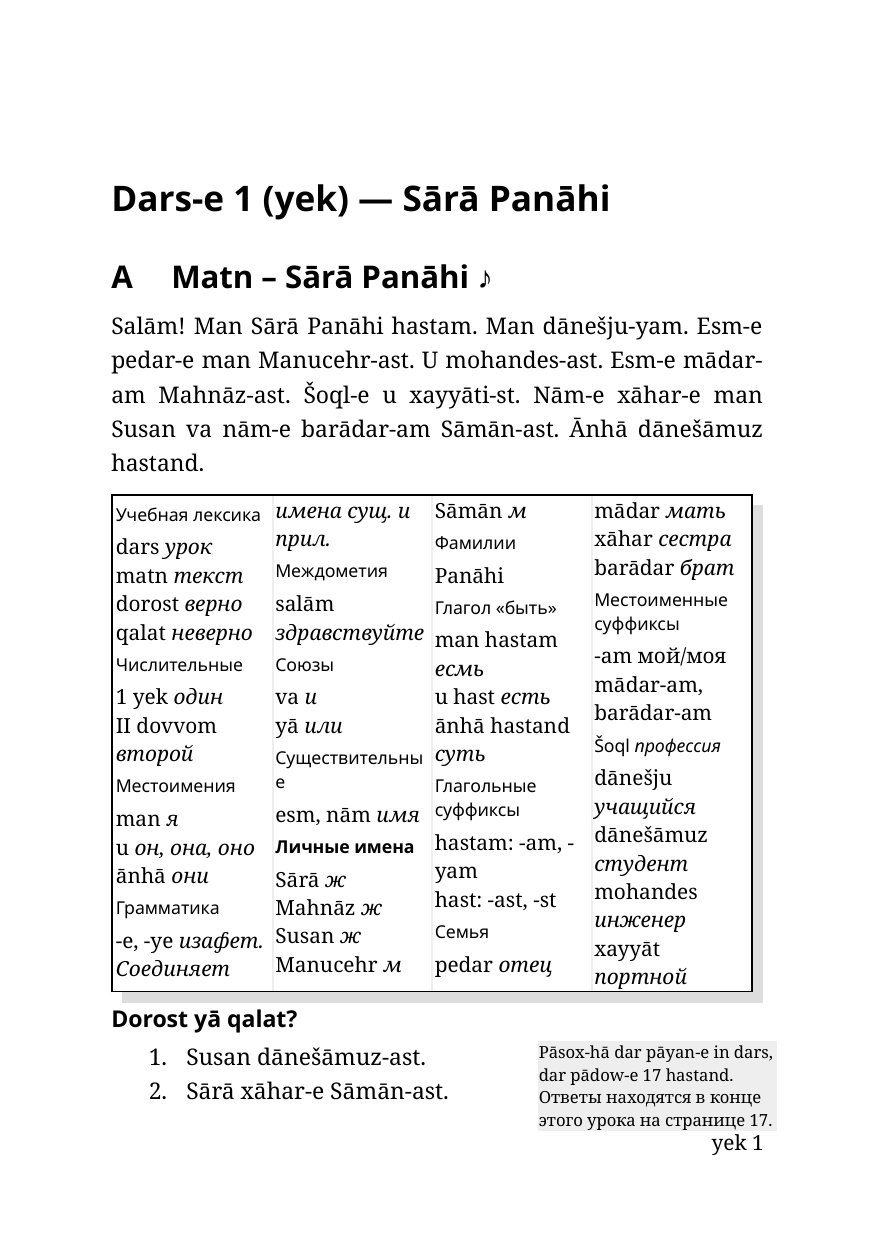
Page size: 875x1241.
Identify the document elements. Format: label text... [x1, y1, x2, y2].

subtitle [433, 496, 591, 991]
text yā или [275, 711, 429, 739]
text esm, nām имя [275, 800, 429, 828]
subtitle Личные имена [275, 834, 429, 858]
text mādar мать [594, 496, 748, 524]
subtitle Глагол «быть» [434, 595, 589, 619]
text dorost верно [116, 589, 270, 618]
subtitle Dars-e 1 (yek) — Sārā Panāhi [111, 174, 763, 222]
text Manucehr м [275, 950, 429, 978]
text Susan ж [275, 922, 429, 950]
text u hast есть [434, 682, 589, 711]
text II dovvom второй [116, 711, 270, 768]
subtitle Учебная лексика [116, 502, 270, 526]
subtitle [274, 496, 431, 991]
text qalat неверно [116, 618, 270, 646]
subtitle Грамматика [116, 896, 270, 920]
text u он, она, оно [116, 833, 270, 861]
subtitle Существительные [275, 746, 429, 793]
subtitle Междометия [275, 559, 429, 583]
text man я [116, 804, 270, 833]
subtitle Глагольные суффиксы [434, 774, 589, 822]
text xāhar сестра [594, 524, 748, 553]
text hast: -ast, -st [434, 885, 589, 913]
text 1 yek один [116, 682, 270, 711]
subtitle Фамилии [434, 531, 589, 554]
text dānešju учащийся [594, 763, 748, 820]
subtitle Семья [434, 920, 589, 944]
subtitle Matn – Sārā Panāhi ♪ [111, 255, 763, 297]
list Sārā xāhar‐e Sāmān‐ast. [148, 1075, 538, 1106]
text -am мой/моя [594, 642, 748, 670]
text dānešā­muz студент [594, 820, 748, 877]
list Pāsox-hā dar pāyan-e in dars, dar pādow-e 14 hastand. [538, 1041, 777, 1086]
text ānhā hastand суть [434, 711, 589, 768]
list Susan dānešāmuz‐ast. [148, 1041, 538, 1072]
subtitle Союзы [275, 652, 429, 676]
subtitle [113, 496, 272, 991]
list Ответы находятся в конце этого урока на странице 14. [538, 1086, 777, 1131]
text matn текст [116, 561, 270, 589]
subtitle Числительные [116, 652, 270, 676]
text mādar-am, barādar-am [594, 670, 748, 727]
text Panāhi [434, 561, 589, 589]
text Sāmān м [434, 496, 589, 524]
text pedar отец [434, 950, 589, 978]
subtitle Местоименные суффиксы [594, 587, 748, 635]
subtitle Šoql профессия [594, 733, 748, 757]
text dars урок [116, 532, 270, 561]
text ānhā они [116, 861, 270, 889]
subtitle Dorost yā qalat? [111, 992, 763, 1034]
text yek 1 [111, 1128, 763, 1157]
text man hastam есмь [434, 626, 589, 682]
text xayyāt портной [594, 934, 748, 991]
text mohandes инженер [594, 877, 748, 934]
text va и [275, 682, 429, 711]
subtitle [593, 496, 751, 991]
text имена сущ. и прил. [275, 496, 429, 553]
text Mahnāz ж [275, 893, 429, 922]
text -e, -ye изафет. Соединя­ет [116, 926, 270, 983]
text Sārā ж [275, 865, 429, 893]
text barādar брат [594, 553, 748, 581]
text hastam: -am, -yam [434, 828, 589, 885]
text Salām! Man Sārā Panāhi hastam. Man dānešju‐yam. Esm‐e pedar‐e man Manucehr‐ast. U mohandes‐ast. Esm‐e mādar‐am Mahnāz‐ast. Šoql‐e u xayyāti‐st. Nām‐e xāhar‐e man Susan va nām‐e barādar‐am Sāmān‐ast. Ānhā dānešāmuz hastand. [111, 310, 763, 479]
subtitle Местоимения [116, 774, 270, 798]
text salām здравст­вуй­те [275, 589, 429, 646]
